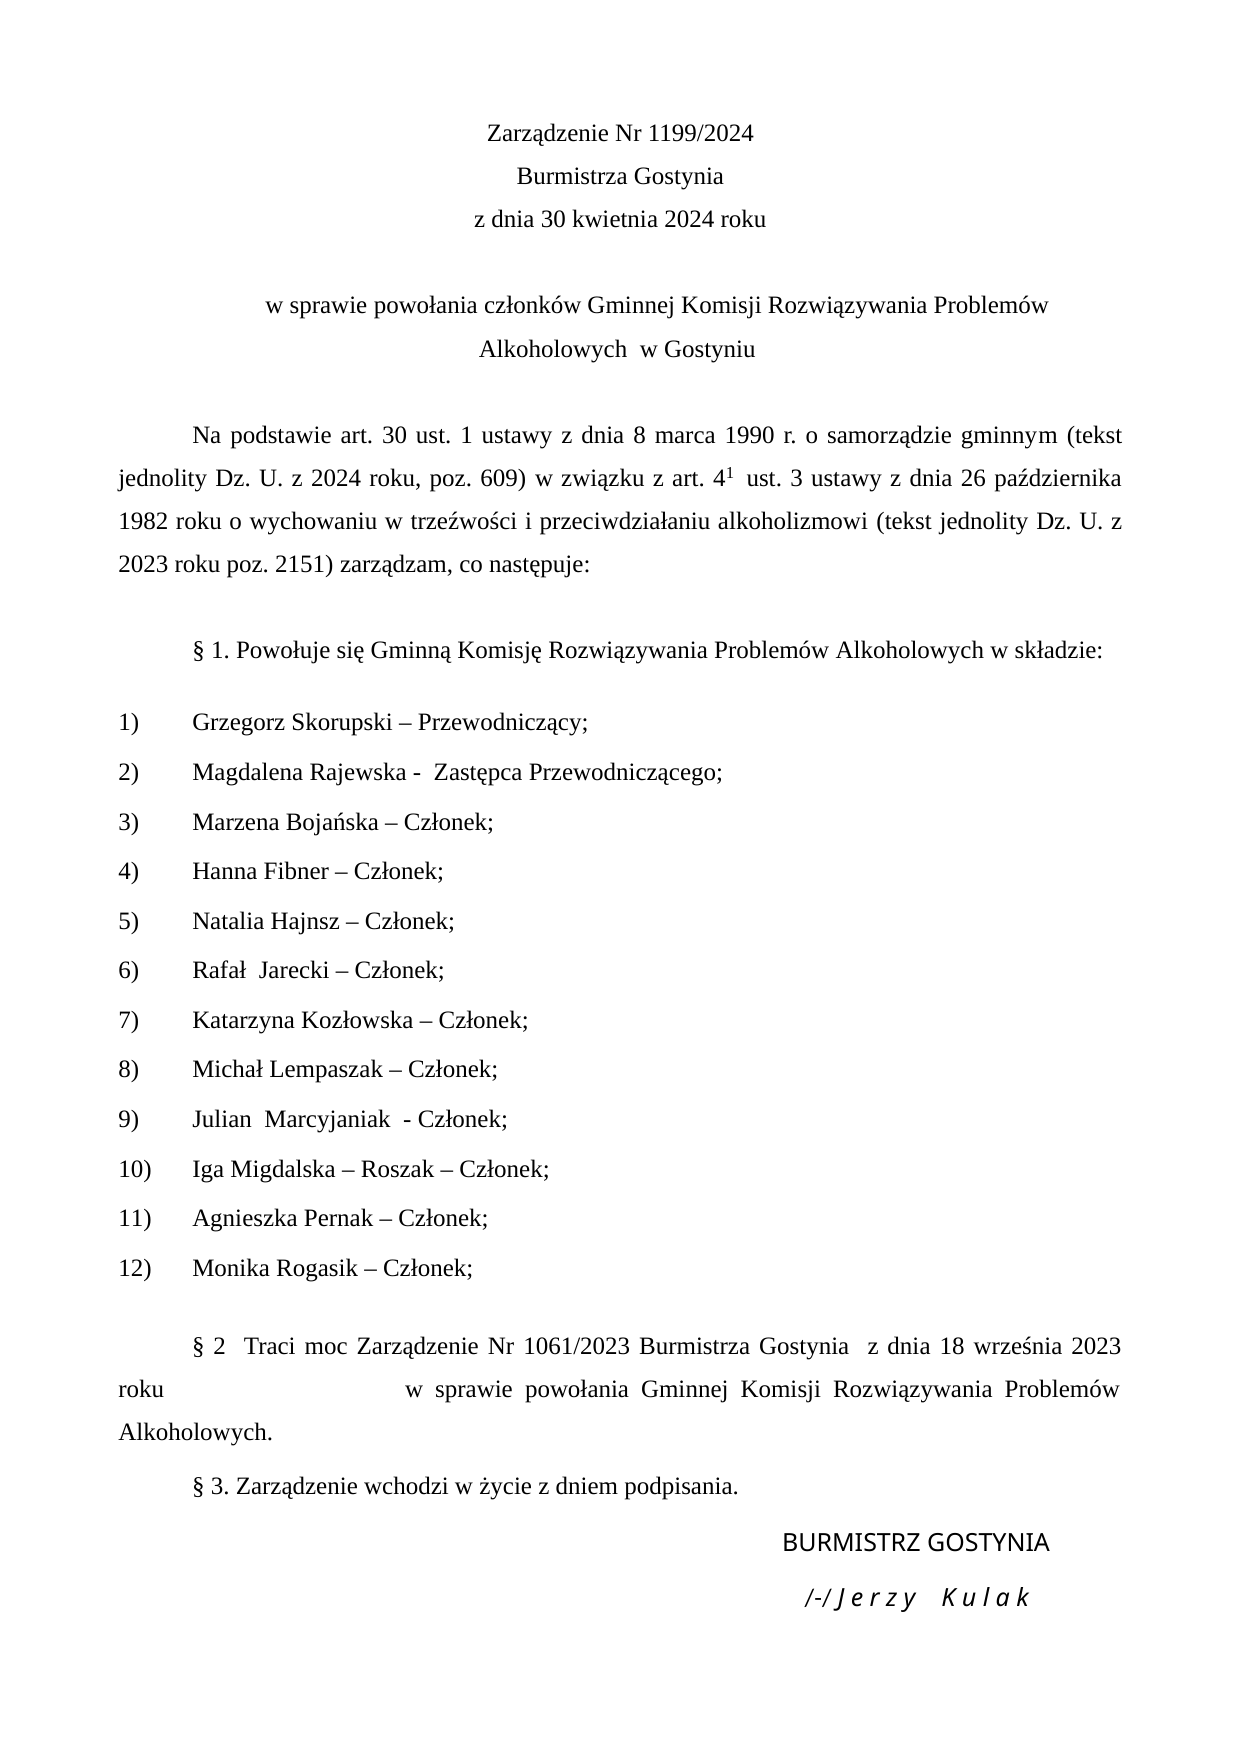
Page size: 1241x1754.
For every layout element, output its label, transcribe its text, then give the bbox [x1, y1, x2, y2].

text § 1. Powołuje się Gminną Komisję Rozwiązywania Problemów Alkoholowych w składzie: [118, 636, 1122, 664]
list Katarzyna Kozłowska – Członek; [118, 1005, 1122, 1034]
text BURMISTRZ GOSTYNIA [708, 1524, 1122, 1559]
list Agnieszka Pernak – Członek; [118, 1203, 1122, 1232]
text Burmistrza Gostynia [118, 161, 1122, 190]
list Rafał Jarecki – Członek; [118, 955, 1122, 984]
list Natalia Hajnsz – Członek; [118, 906, 1122, 934]
text /-/ J e r z y K u l a k [708, 1579, 1122, 1613]
list Monika Rogasik – Członek; [118, 1253, 1122, 1282]
text Na podstawie art. 30 ust. 1 ustawy z dnia 8 marca 1990 r. o samorządzie gminnym (tekst jednolity Dz. U. z 2024 roku, poz. 609) w związku z art. 41 ust. 3 ustawy z dnia 26 października 1982 roku o wychowaniu w trzeźwości i przeciwdziałaniu alkoholizmowi (tekst jednolity Dz. U. z 2023 roku poz. 2151) zarządzam, co następuje: [118, 420, 1122, 578]
list Magdalena Rajewska - Zastępca Przewodniczącego; [118, 757, 1122, 786]
text Zarządzenie Nr 1199/2024 [118, 118, 1122, 147]
list Michał Lempaszak – Członek; [118, 1054, 1122, 1083]
text § 2 Traci moc Zarządzenie Nr 1061/2023 Burmistrza Gostynia z dnia 18 września 2023 roku w sprawie powołania Gminnej Komisji Rozwiązywania Problemów Alkoholowych. [118, 1331, 1122, 1446]
list Hanna Fibner – Członek; [118, 856, 1122, 885]
list Grzegorz Skorupski – Przewodniczący; [118, 707, 1122, 736]
text § 3. Zarządzenie wchodzi w życie z dniem podpisania. [118, 1471, 1122, 1500]
text z dnia 30 kwietnia 2024 roku [118, 204, 1122, 233]
list Iga Migdalska – Roszak – Członek; [118, 1154, 1122, 1182]
list Julian Marcyjaniak - Członek; [118, 1104, 1122, 1133]
list Marzena Bojańska – Członek; [118, 807, 1122, 835]
text w sprawie powołania członków Gminnej Komisji Rozwiązywania Problemów Alkoholowych w Gostyniu [118, 291, 1122, 362]
